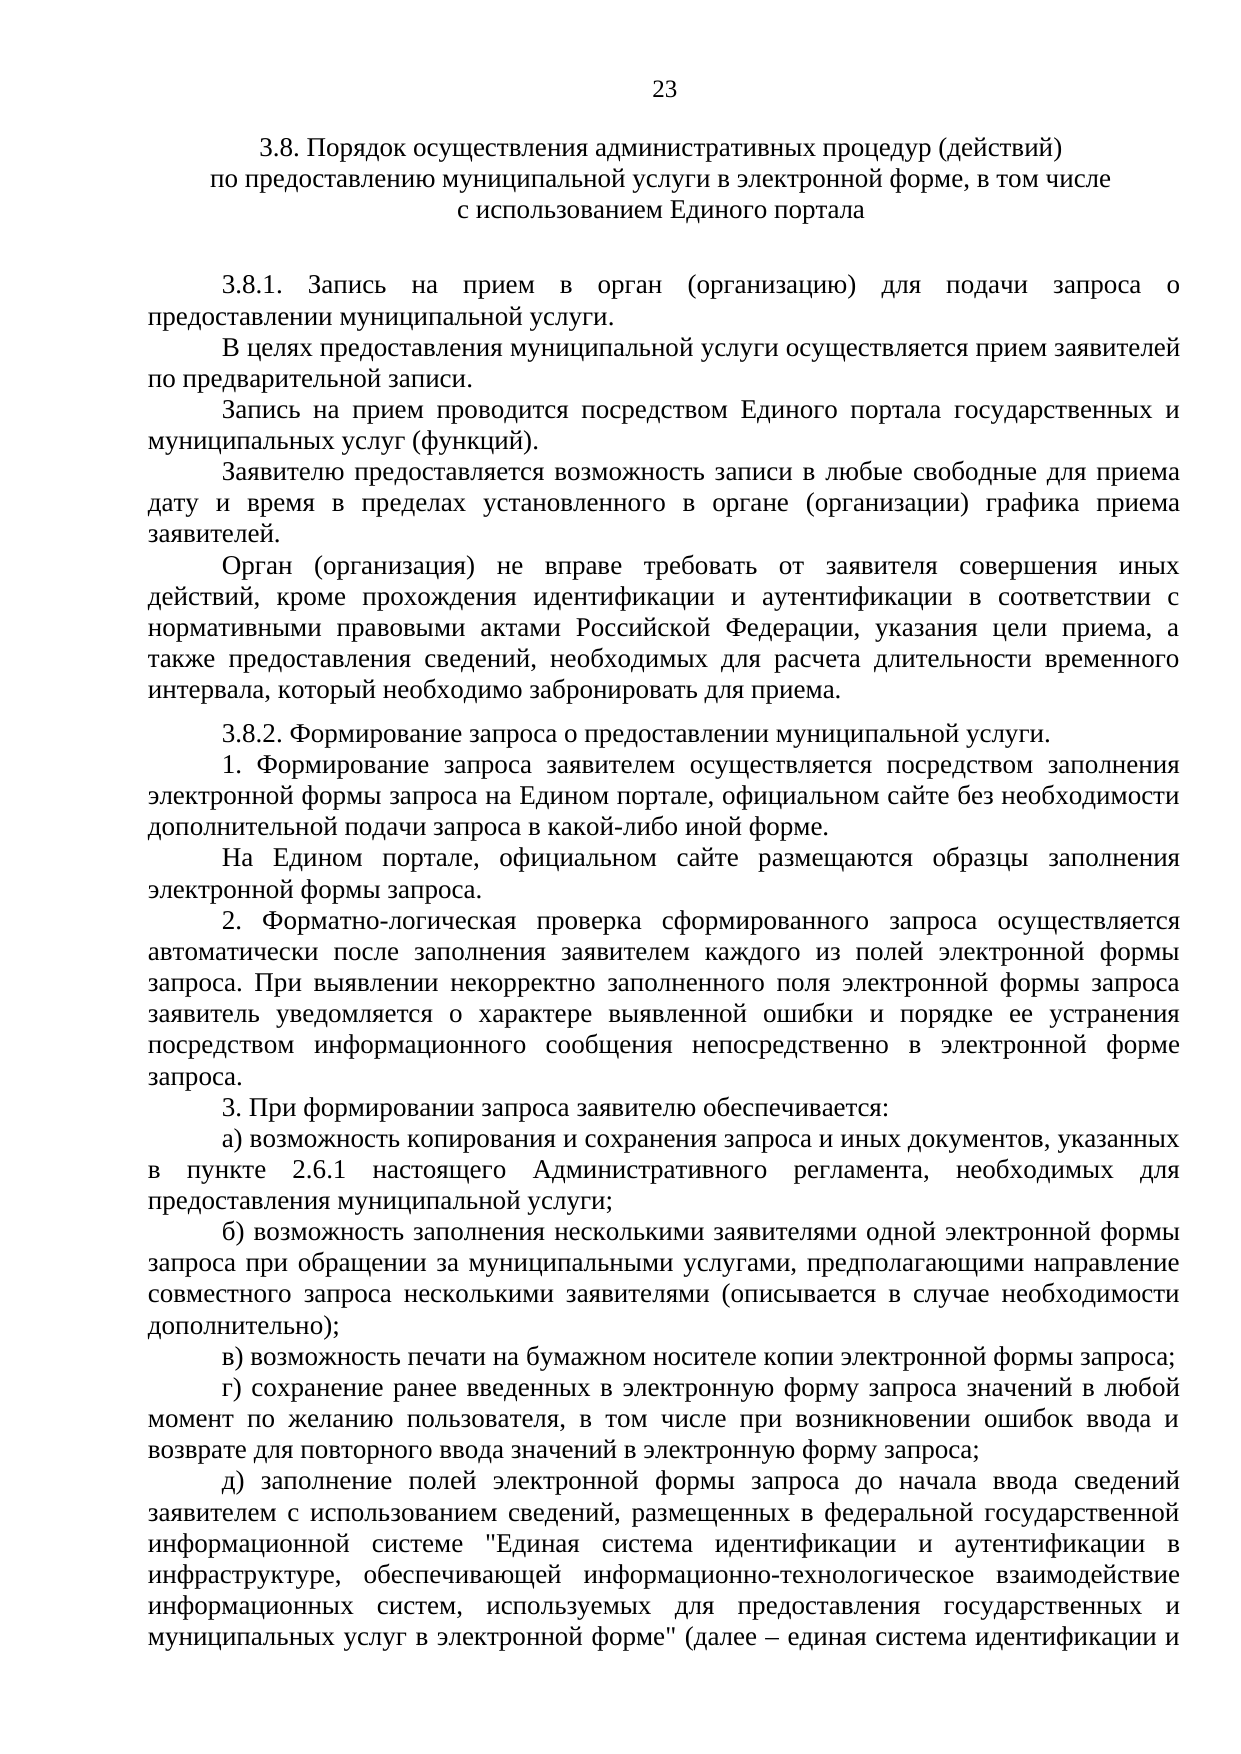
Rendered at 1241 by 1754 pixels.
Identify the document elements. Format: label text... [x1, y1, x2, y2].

text 3. При формировании запроса заявителю обеспечивается: [148, 1091, 1181, 1122]
text 1. Формирование запроса заявителем осуществляется посредством заполнения электронной формы запроса на Едином портале, официальном сайте без необходимости дополнительной подачи запроса в какой-либо иной форме. [148, 748, 1181, 842]
text г) сохранение ранее введенных в электронную форму запроса значений в любой момент по желанию пользователя, в том числе при возникновении ошибок ввода и возврате для повторного ввода значений в электронную форму запроса; [148, 1371, 1181, 1464]
text Заявителю предоставляется возможность записи в любые свободные для приема дату и время в пределах установленного в органе (организации) графика приема заявителей. [148, 455, 1181, 549]
text 3.8.1. Запись на прием в орган (организацию) для подачи запроса о предоставлении муниципальной услуги. [148, 268, 1181, 331]
text 3.8.2. Формирование запроса о предоставлении муниципальной услуги. [148, 717, 1181, 748]
text В целях предоставления муниципальной услуги осуществляется прием заявителей по предварительной записи. [148, 331, 1181, 393]
text б) возможность заполнения несколькими заявителями одной электронной формы запроса при обращении за муниципальными услугами, предполагающими направление совместного запроса несколькими заявителями (описывается в случае необходимости дополнительно); [148, 1215, 1181, 1340]
text Запись на прием проводится посредством Единого портала государственных и муниципальных услуг (функций). [148, 393, 1181, 455]
text На Едином портале, официальном сайте размещаются образцы заполнения электронной формы запроса. [148, 842, 1181, 904]
text а) возможность копирования и сохранения запроса и иных документов, указанных в пункте 2.6.1 настоящего Административного регламента, необходимых для предоставления муниципальной услуги; [148, 1122, 1181, 1215]
text в) возможность печати на бумажном носителе копии электронной формы запроса; [148, 1340, 1181, 1371]
text д) заполнение полей электронной формы запроса до начала ввода сведений заявителем с использованием сведений, размещенных в федеральной государственной информационной системе "Единая система идентификации и аутентификации в инфраструктуре, обеспечивающей информационно-технологическое взаимодействие информационных систем, используемых для предоставления государственных и муниципальных услуг в электронной форме" (далее – единая система идентификации и [148, 1464, 1181, 1651]
text 2. Форматно-логическая проверка сформированного запроса осуществляется автоматически после заполнения заявителем каждого из полей электронной формы запроса. При выявлении некорректно заполненного поля электронной формы запроса заявитель уведомляется о характере выявленной ошибки и порядке ее устранения посредством информационного сообщения непосредственно в электронной форме запроса. [148, 904, 1181, 1091]
text Орган (организация) не вправе требовать от заявителя совершения иных действий, кроме прохождения идентификации и аутентификации в соответствии с нормативными правовыми актами Российской Федерации, указания цели приема, а также предоставления сведений, необходимых для расчета длительности временного интервала, который необходимо забронировать для приема. [148, 549, 1181, 704]
text 3.8. Порядок осуществления административных процедур (действий) по предоставлению муниципальной услуги в электронной форме, в том числе с использованием Единого портала [148, 131, 1181, 225]
